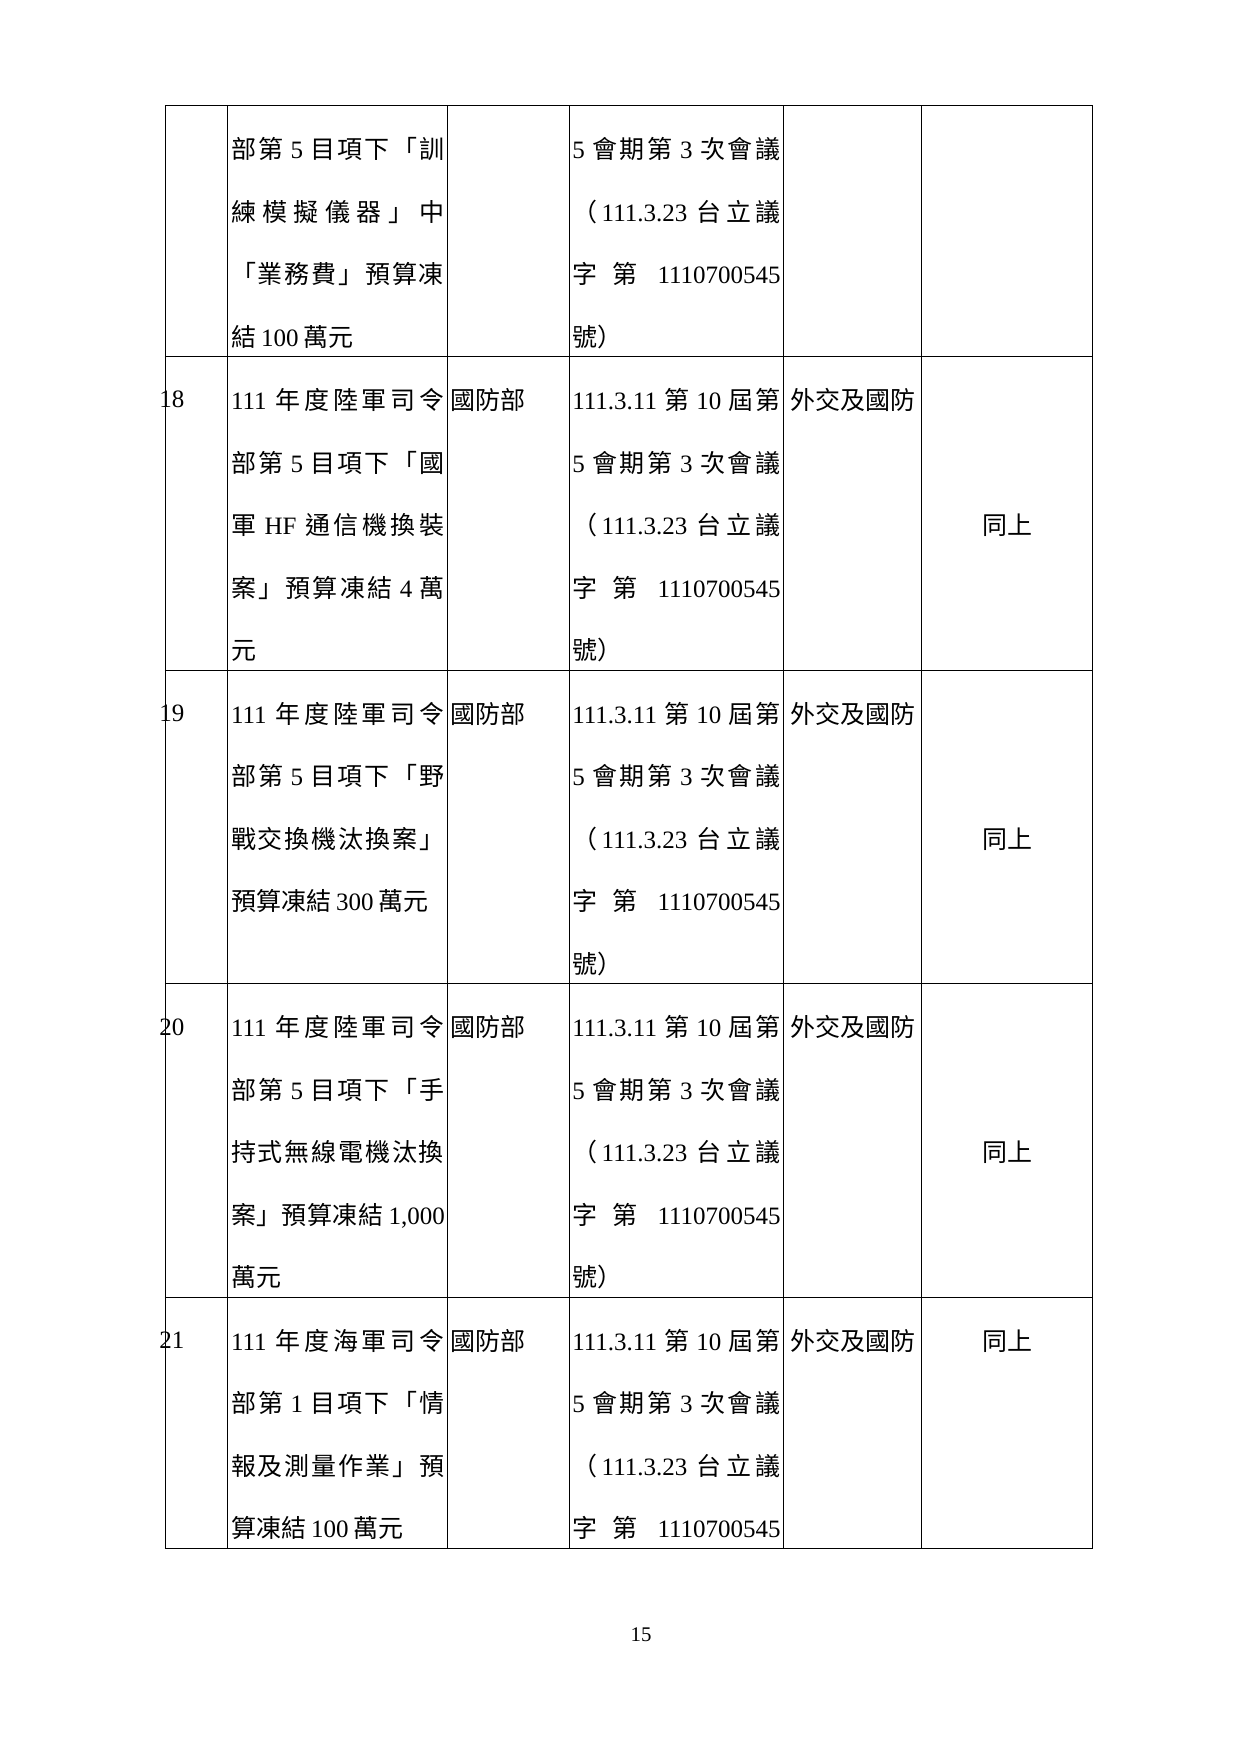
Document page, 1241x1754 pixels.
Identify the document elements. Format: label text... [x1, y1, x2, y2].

table_cell 111.3.11第10屆第5會期第3次會議（111.3.23台立議字第1110700545號） [570, 357, 783, 670]
table_cell 外交及國防 [784, 984, 921, 1297]
table_cell 111年度海軍司令部第1目項下「情報及測量作業」預算凍結100萬元 [228, 1298, 447, 1548]
table_cell 111年度陸軍司令部第5目項下「野戰交換機汰換案」預算凍結300萬元 [228, 671, 447, 983]
table_cell 部第5目項下「訓練模擬儀器」中「業務費」預算凍結100萬元 [228, 106, 447, 356]
table_cell [166, 984, 227, 1297]
table_cell [922, 106, 1092, 356]
table_cell [166, 106, 227, 356]
table_cell 111年度陸軍司令部第5目項下「手持式無線電機汰換案」預算凍結1,000萬元 [228, 984, 447, 1297]
table_cell [166, 671, 227, 983]
table_cell 國防部 [448, 357, 569, 670]
table_cell 5會期第3次會議（111.3.23台立議字第1110700545號） [570, 106, 783, 356]
table_cell [166, 1298, 227, 1548]
table_cell 111.3.11第10屆第5會期第3次會議（111.3.23台立議字第1110700545 [570, 1298, 783, 1548]
table_cell 國防部 [448, 1298, 569, 1548]
table_cell 同上 [922, 984, 1092, 1297]
table_cell 同上 [922, 357, 1092, 670]
table_cell 外交及國防 [784, 357, 921, 670]
table_cell 111.3.11第10屆第5會期第3次會議（111.3.23台立議字第1110700545號） [570, 671, 783, 983]
table_cell [784, 106, 921, 356]
table_cell [166, 357, 227, 670]
table_cell 外交及國防 [784, 671, 921, 983]
table_cell 國防部 [448, 984, 569, 1297]
table_cell 111.3.11第10屆第5會期第3次會議（111.3.23台立議字第1110700545號） [570, 984, 783, 1297]
table_cell 111年度陸軍司令部第5目項下「國軍HF通信機換裝案」預算凍結4萬元 [228, 357, 447, 670]
table_cell 國防部 [448, 671, 569, 983]
table_cell 外交及國防 [784, 1298, 921, 1548]
table_cell 同上 [922, 671, 1092, 983]
table_cell 同上 [922, 1298, 1092, 1548]
table_cell [448, 106, 569, 356]
